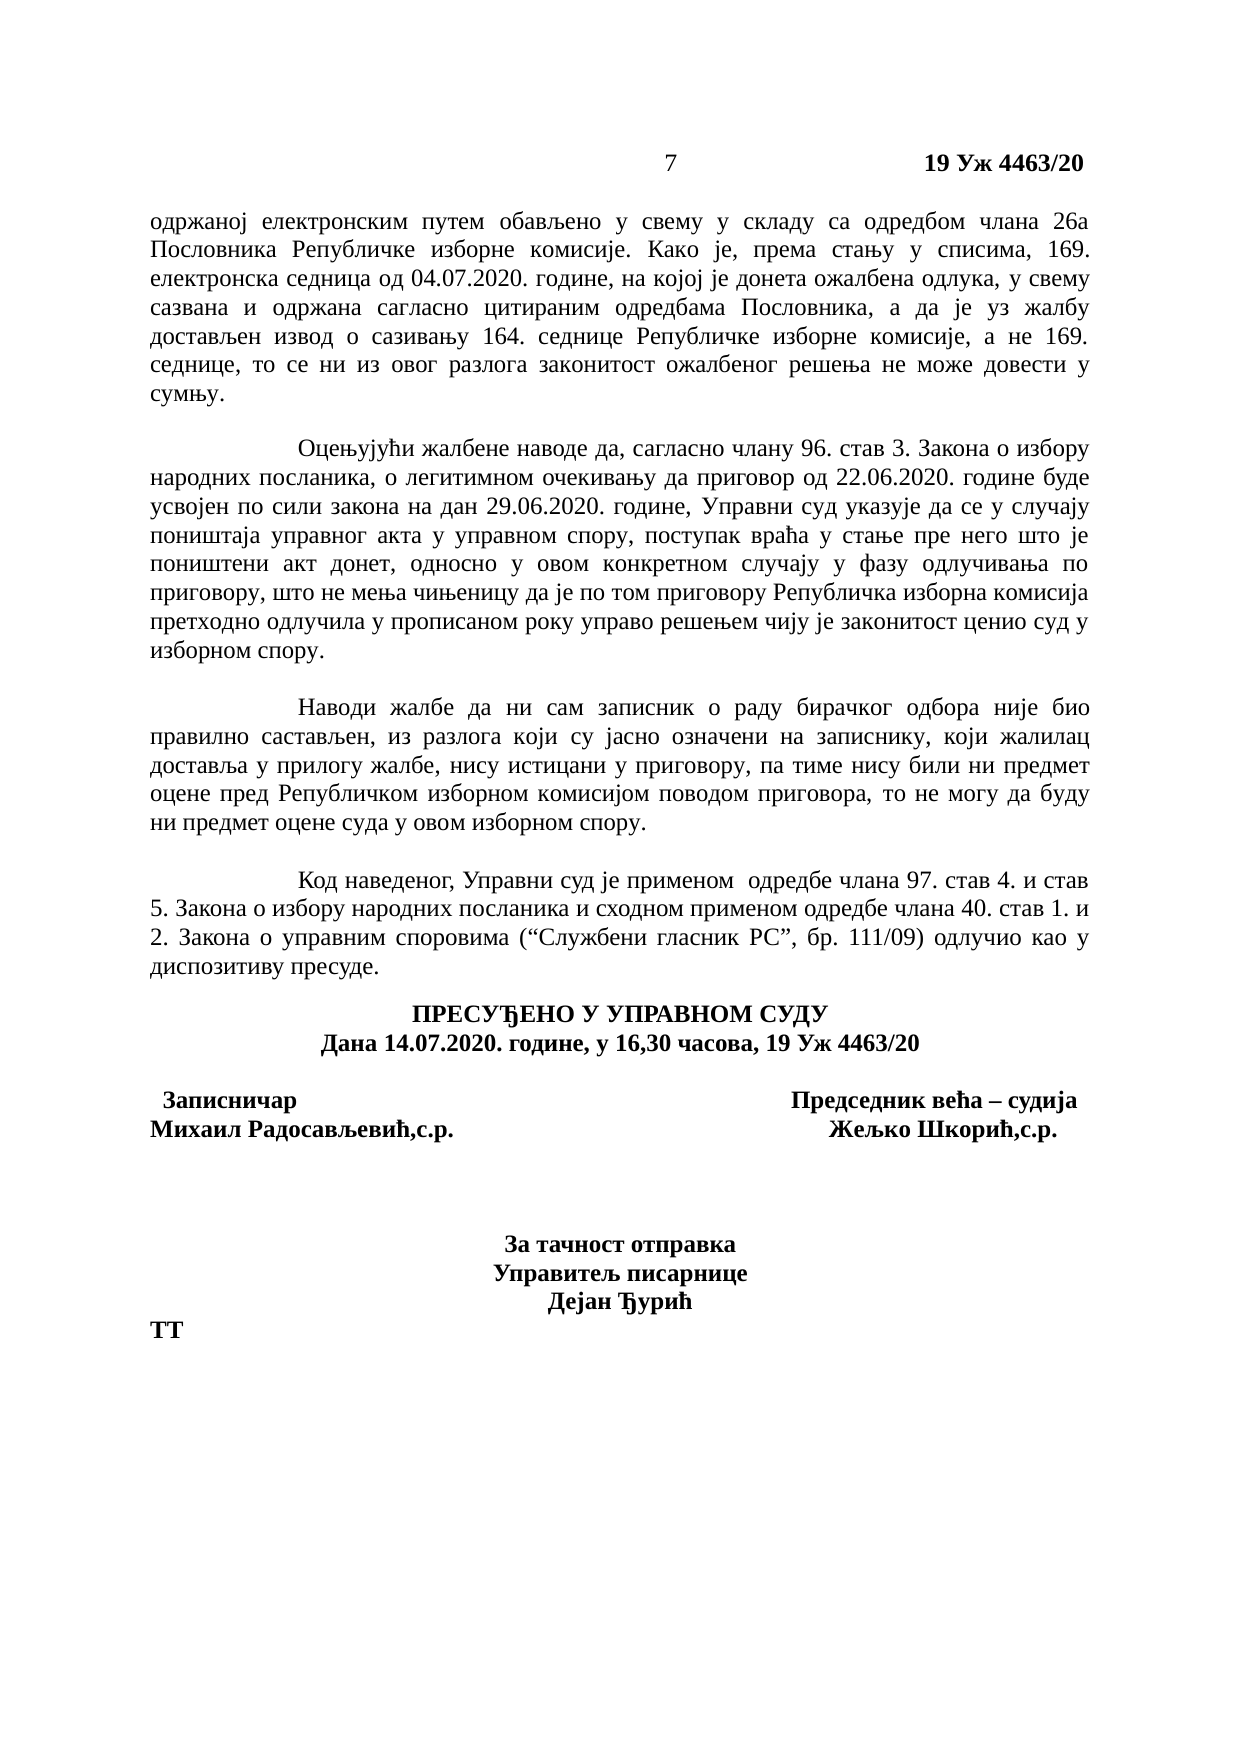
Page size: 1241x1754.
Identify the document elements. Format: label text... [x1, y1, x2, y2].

text Михаил Радосављевић,с.р. Жељко Шкорић,с.р. [150, 1114, 1090, 1143]
text Записничар Председник већа – судија [150, 1085, 1090, 1114]
text Дејан Ђурић [150, 1286, 1090, 1315]
text Наводи жалбе да ни сам записник о раду бирачког одбора није био правилно састављен, из разлога који су јасно означени на записнику, који жалилац доставља у прилогу жалбе, нису истицани у приговору, па тиме нису били ни предмет оцене пред Републичком изборном комисијом поводом приговора, то не могу да буду ни предмет оцене суда у овом изборном спору. [150, 692, 1090, 836]
text ПРЕСУЂЕНО У УПРАВНОМ СУДУ [150, 999, 1090, 1028]
text Управитељ писарнице [150, 1258, 1090, 1286]
text Оцењујући жалбене наводе да, сагласно члану 96. став 3. Закона о избору народних посланика, о легитимном очекивању да приговор од 22.06.2020. године буде усвојен по сили закона на дан 29.06.2020. године, Управни суд указује да се у случају поништаја управног акта у управном спору, поступак враћа у стање пре него што је поништени акт донет, односно у овом конкретном случају у фазу одлучивања по приговору, што не мења чињеницу да је по том приговору Републичка изборна комисија претходно одлучила у прописаном року управо решењем чију је законитост ценио суд у изборном спору. [150, 433, 1090, 663]
text ТТ [150, 1315, 1090, 1344]
text Дана 14.07.2020. године, у 16,30 часова, 19 Уж 4463/20 [150, 1028, 1090, 1056]
text одржаној електронским путем обављено у свему у складу са одредбом члана 26а Пословника Републичке изборне комисије. Како је, према стању у списима, 169. електронска седница од 04.07.2020. године, на којој је донета ожалбена одлука, у свему сазвана и одржана сагласно цитираним одредбама Пословника, а да је уз жалбу достављен извод о сазивању 164. седнице Републичке изборне комисије, а не 169. седнице, то се ни из овог разлога законитост ожалбеног решења не може довести у сумњу. [150, 206, 1090, 407]
text За тачност отправка [150, 1229, 1090, 1258]
text Код наведеног, Управни суд је применом одредбе члана 97. став 4. и став 5. Закона о избору народних посланика и сходном применом одредбе члана 40. став 1. и 2. Закона о управним споровима (“Службени гласник РС”, бр. 111/09) одлучио као у диспозитиву пресуде. [150, 865, 1090, 980]
